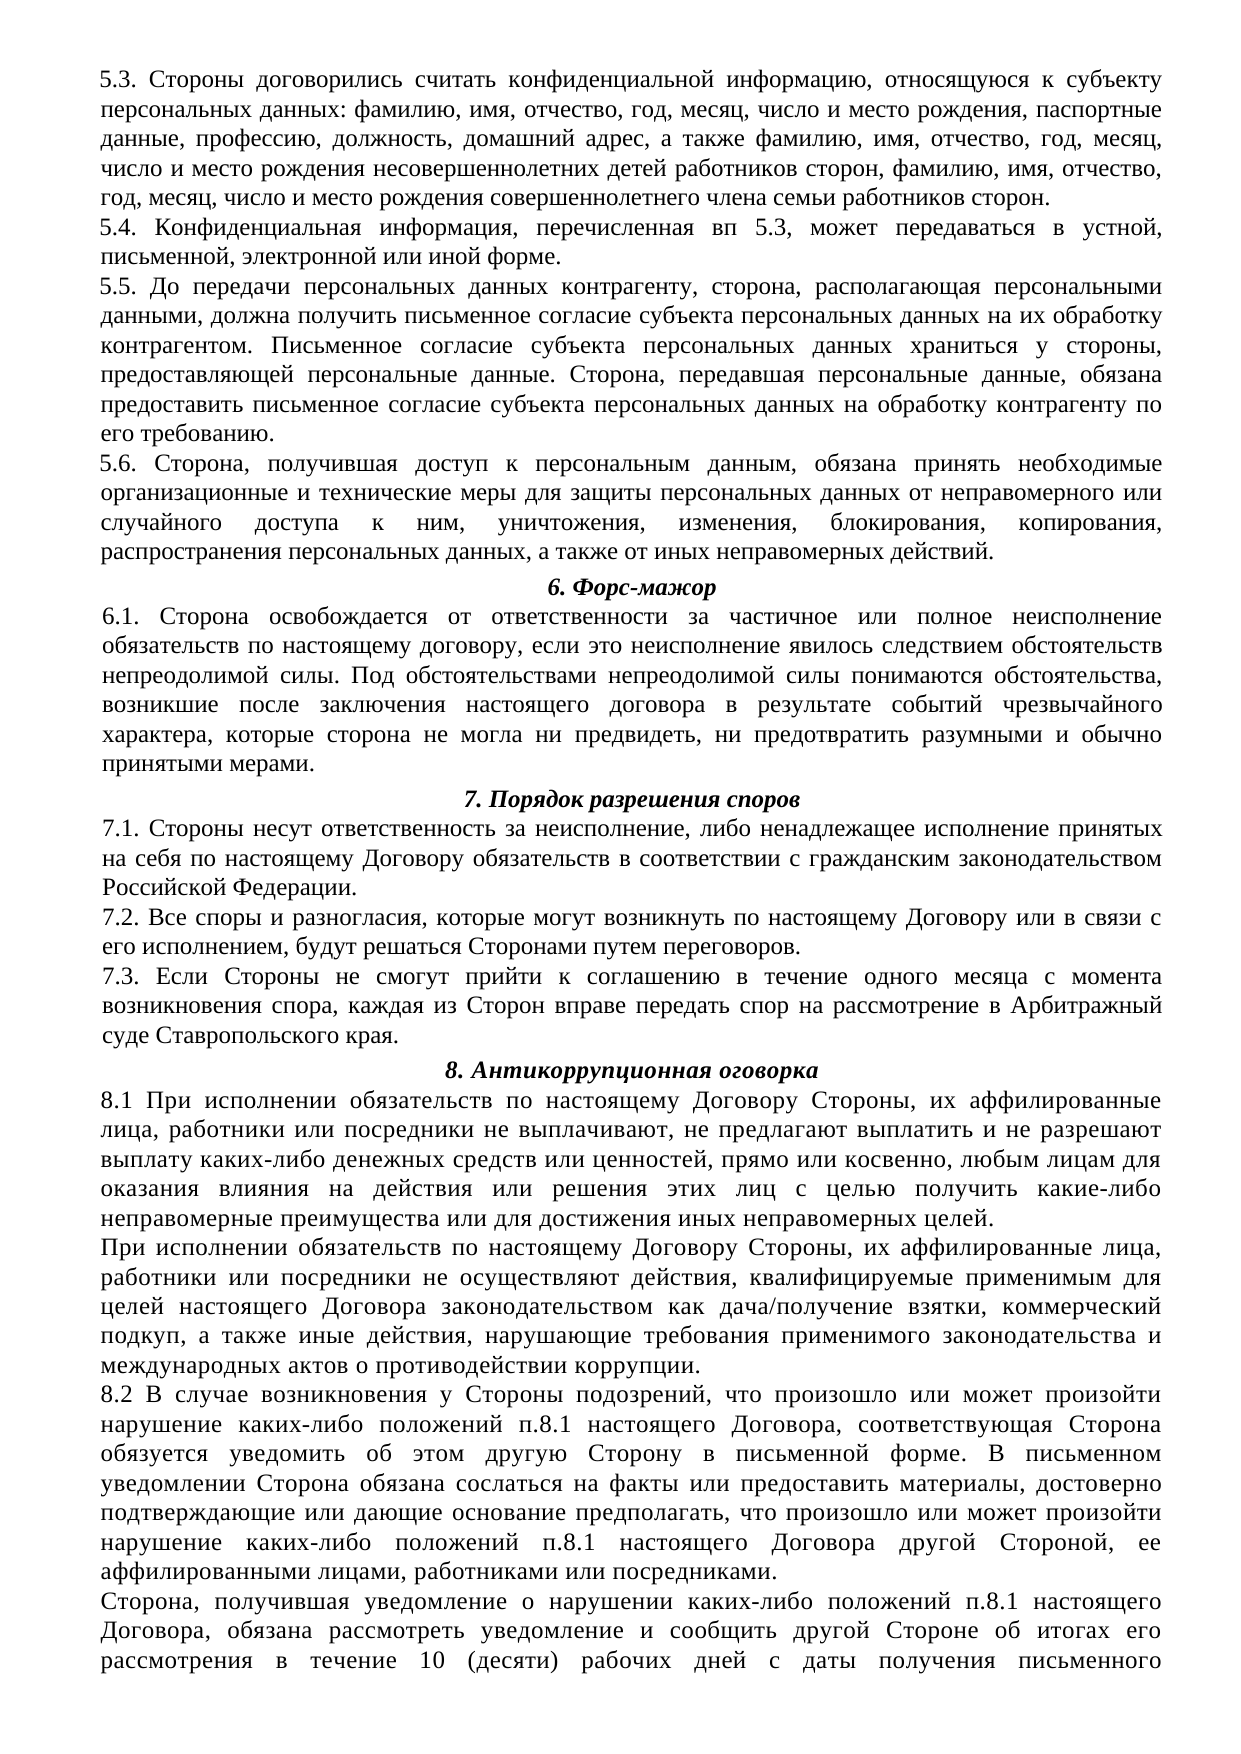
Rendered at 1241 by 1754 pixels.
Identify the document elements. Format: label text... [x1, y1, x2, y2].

text Сторона, получившая уведомление о нарушении каких-либо положений п.8.1 настоящего Договора, обязана рассмотреть уведомление и сообщить другой Стороне об итогах его рассмотрения в течение 10 (десяти) рабочих дней с даты получения письменного [100, 1585, 1163, 1673]
text 7.3. Если Стороны не смогут прийти к соглашению в течение одного месяца с момента возникновения спора, каждая из Сторон вправе передать спор на рассмотрение в Арбитражный суде Ставропольского края. [102, 960, 1163, 1048]
text 7. Порядок разрешения споров [100, 783, 1163, 813]
text При исполнении обязательств по настоящему Договору Стороны, их аффилированные лица, работники или посредники не осуществляют действия, квалифицируемые применимым для целей настоящего Договора законодательством как дача/получение взятки, коммерческий подкуп, а также иные действия, нарушающие требования применимого законодательства и международных актов о противодействии коррупции. [100, 1231, 1163, 1379]
text 5.6. Сторона, получившая доступ к персональным данным, обязана принять необходимые организационные и технические меры для защиты персональных данных от неправомерного или случайного доступа к ним, уничтожения, изменения, блокирования, копирования, распространения персональных данных, а также от иных неправомерных действий. [99, 447, 1163, 565]
text 8.1 При исполнении обязательств по настоящему Договору Стороны, их аффилированные лица, работники или посредники не выплачивают, не предлагают выплатить и не разрешают выплату каких-либо денежных средств или ценностей, прямо или косвенно, любым лицам для оказания влияния на действия или решения этих лиц с целью получить какие-либо неправомерные преимущества или для достижения иных неправомерных целей. [100, 1084, 1163, 1231]
text 6. Форс-мажор [99, 571, 1163, 600]
text 5.4. Конфиденциальная информация, перечисленная вп 5.3, может передаваться в устной, письменной, электронной или иной форме. [99, 211, 1163, 270]
text 7.1. Стороны несут ответственность за неисполнение, либо ненадлежащее исполнение принятых на себя по настоящему Договору обязательств в соответствии с гражданским законодательством Российской Федерации. [102, 813, 1163, 901]
text 8.2 В случае возникновения у Стороны подозрений, что произошло или может произойти нарушение каких-либо положений п.8.1 настоящего Договора, соответствующая Сторона обязуется уведомить об этом другую Сторону в письменной форме. В письменном уведомлении Сторона обязана сослаться на факты или предоставить материалы, достоверно подтверждающие или дающие основание предполагать, что произошло или может произойти нарушение каких-либо положений п.8.1 настоящего Договора другой Стороной, ее аффилированными лицами, работниками или посредниками. [100, 1379, 1163, 1585]
text 6.1. Сторона освобождается от ответственности за частичное или полное неисполнение обязательств по настоящему договору, если это неисполнение явилось следствием обстоятельств непреодолимой силы. Под обстоятельствами непреодолимой силы понимаются обстоятельства, возникшие после заключения настоящего договора в результате событий чрезвычайного характера, которые сторона не могла ни предвидеть, ни предотвратить разумными и обычно принятыми мерами. [102, 600, 1163, 777]
text 5.3. Стороны договорились считать конфиденциальной информацию, относящуюся к субъекту персональных данных: фамилию, имя, отчество, год, месяц, число и место рождения, паспортные данные, профессию, должность, домашний адрес, а также фамилию, имя, отчество, год, месяц, число и место рождения несовершеннолетних детей работников сторон, фамилию, имя, отчество, год, месяц, число и место рождения совершеннолетнего члена семьи работников сторон. [99, 64, 1163, 211]
text 8. Антикоррупционная оговорка [100, 1054, 1163, 1084]
text 7.2. Все споры и разногласия, которые могут возникнуть по настоящему Договору или в связи с его исполнением, будут решаться Сторонами путем переговоров. [102, 901, 1163, 960]
text 5.5. До передачи персональных данных контрагенту, сторона, располагающая персональными данными, должна получить письменное согласие субъекта персональных данных на их обработку контрагентом. Письменное согласие субъекта персональных данных храниться у стороны, предоставляющей персональные данные. Сторона, передавшая персональные данные, обязана предоставить письменное согласие субъекта персональных данных на обработку контрагенту по его требованию. [99, 270, 1163, 447]
